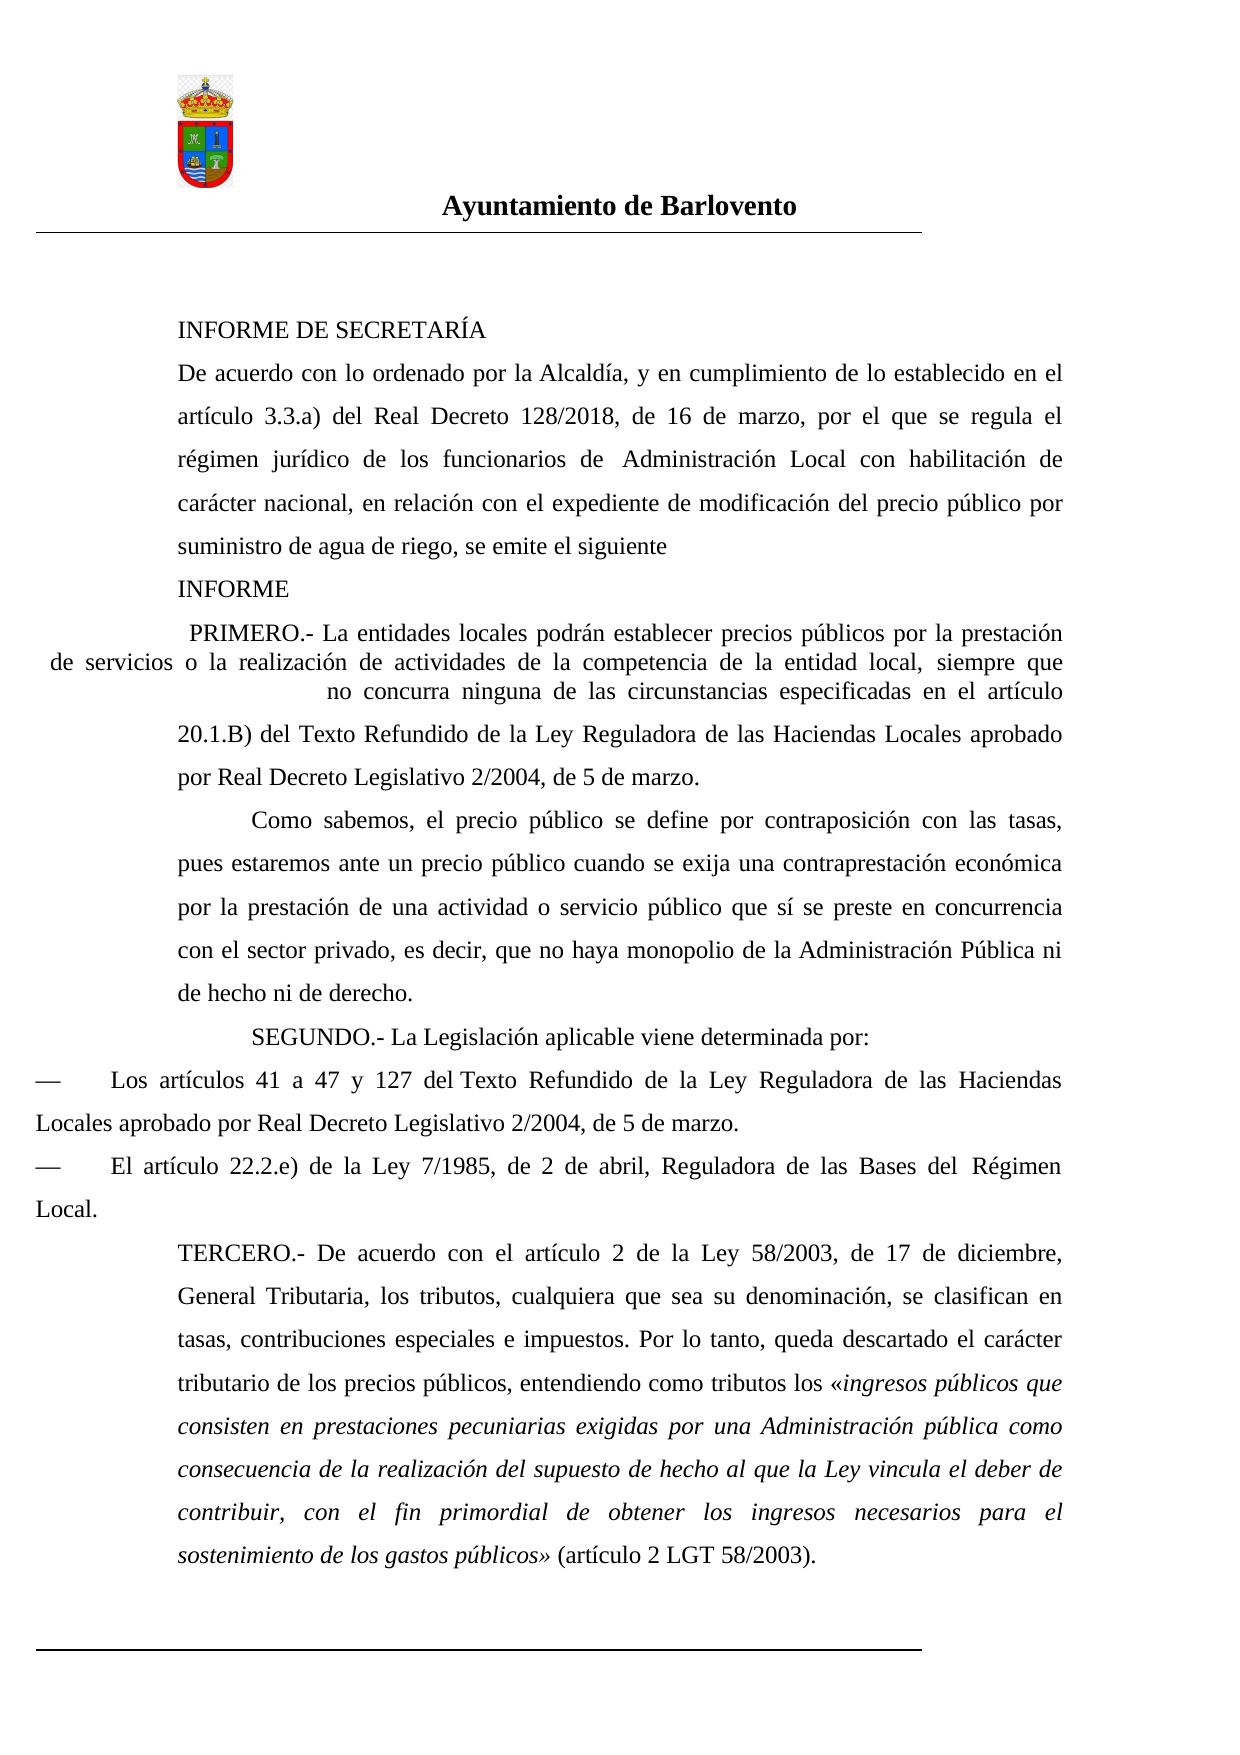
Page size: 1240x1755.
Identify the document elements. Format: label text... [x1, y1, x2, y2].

list El artículo 22.2.e) de la Ley 7/1985, de 2 de abril, Reguladora de las Bases del Régimen Local. [35, 1151, 1062, 1223]
text SEGUNDO.- La Legislación aplicable viene determinada por: [251, 1022, 1239, 1050]
text PRIMERO.- La entidades locales podrán establecer precios públicos por la prestación de servicios o la realización de actividades de la competencia de la entidad local, siempre que no concurra ninguna de las circunstancias especificadas en el artículo [48, 618, 1063, 705]
text INFORME DE SECRETARÍA [177, 315, 1239, 344]
text De acuerdo con lo ordenado por la Alcaldía, y en cumplimiento de lo establecido en el artículo 3.3.a) del Real Decreto 128/2018, de 16 de marzo, por el que se regula el régimen jurídico de los funcionarios de Administración Local con habilitación de carácter nacional, en relación con el expediente de modificación del precio público por suministro de agua de riego, se emite el siguiente [177, 358, 1063, 559]
text TERCERO.- De acuerdo con el artículo 2 de la Ley 58/2003, de 17 de diciembre, General Tributaria, los tributos, cualquiera que sea su denominación, se clasifican en tasas, contribuciones especiales e impuestos. Por lo tanto, queda descartado el carácter tributario de los precios públicos, entendiendo como tributos los «ingresos públicos que consisten en prestaciones pecuniarias exigidas por una Administración pública como consecuencia de la realización del supuesto de hecho al que la Ley vincula el deber de contribuir, con el fin primordial de obtener los ingresos necesarios para el sostenimiento de los gastos públicos» (artículo 2 LGT 58/2003). [177, 1238, 1063, 1569]
text Como sabemos, el precio público se define por contraposición con las tasas, pues estaremos ante un precio público cuando se exija una contraprestación económica por la prestación de una actividad o servicio público que sí se preste en concurrencia con el sector privado, es decir, que no haya monopolio de la Administración Pública ni de hecho ni de derecho. [177, 805, 1063, 1007]
list Los artículos 41 a 47 y 127 del Texto Refundido de la Ley Reguladora de las Haciendas Locales aprobado por Real Decreto Legislativo 2/2004, de 5 de marzo. [35, 1065, 1062, 1137]
text 20.1.B) del Texto Refundido de la Ley Reguladora de las Haciendas Locales aprobado por Real Decreto Legislativo 2/2004, de 5 de marzo. [177, 719, 1063, 791]
text INFORME [177, 574, 1239, 603]
